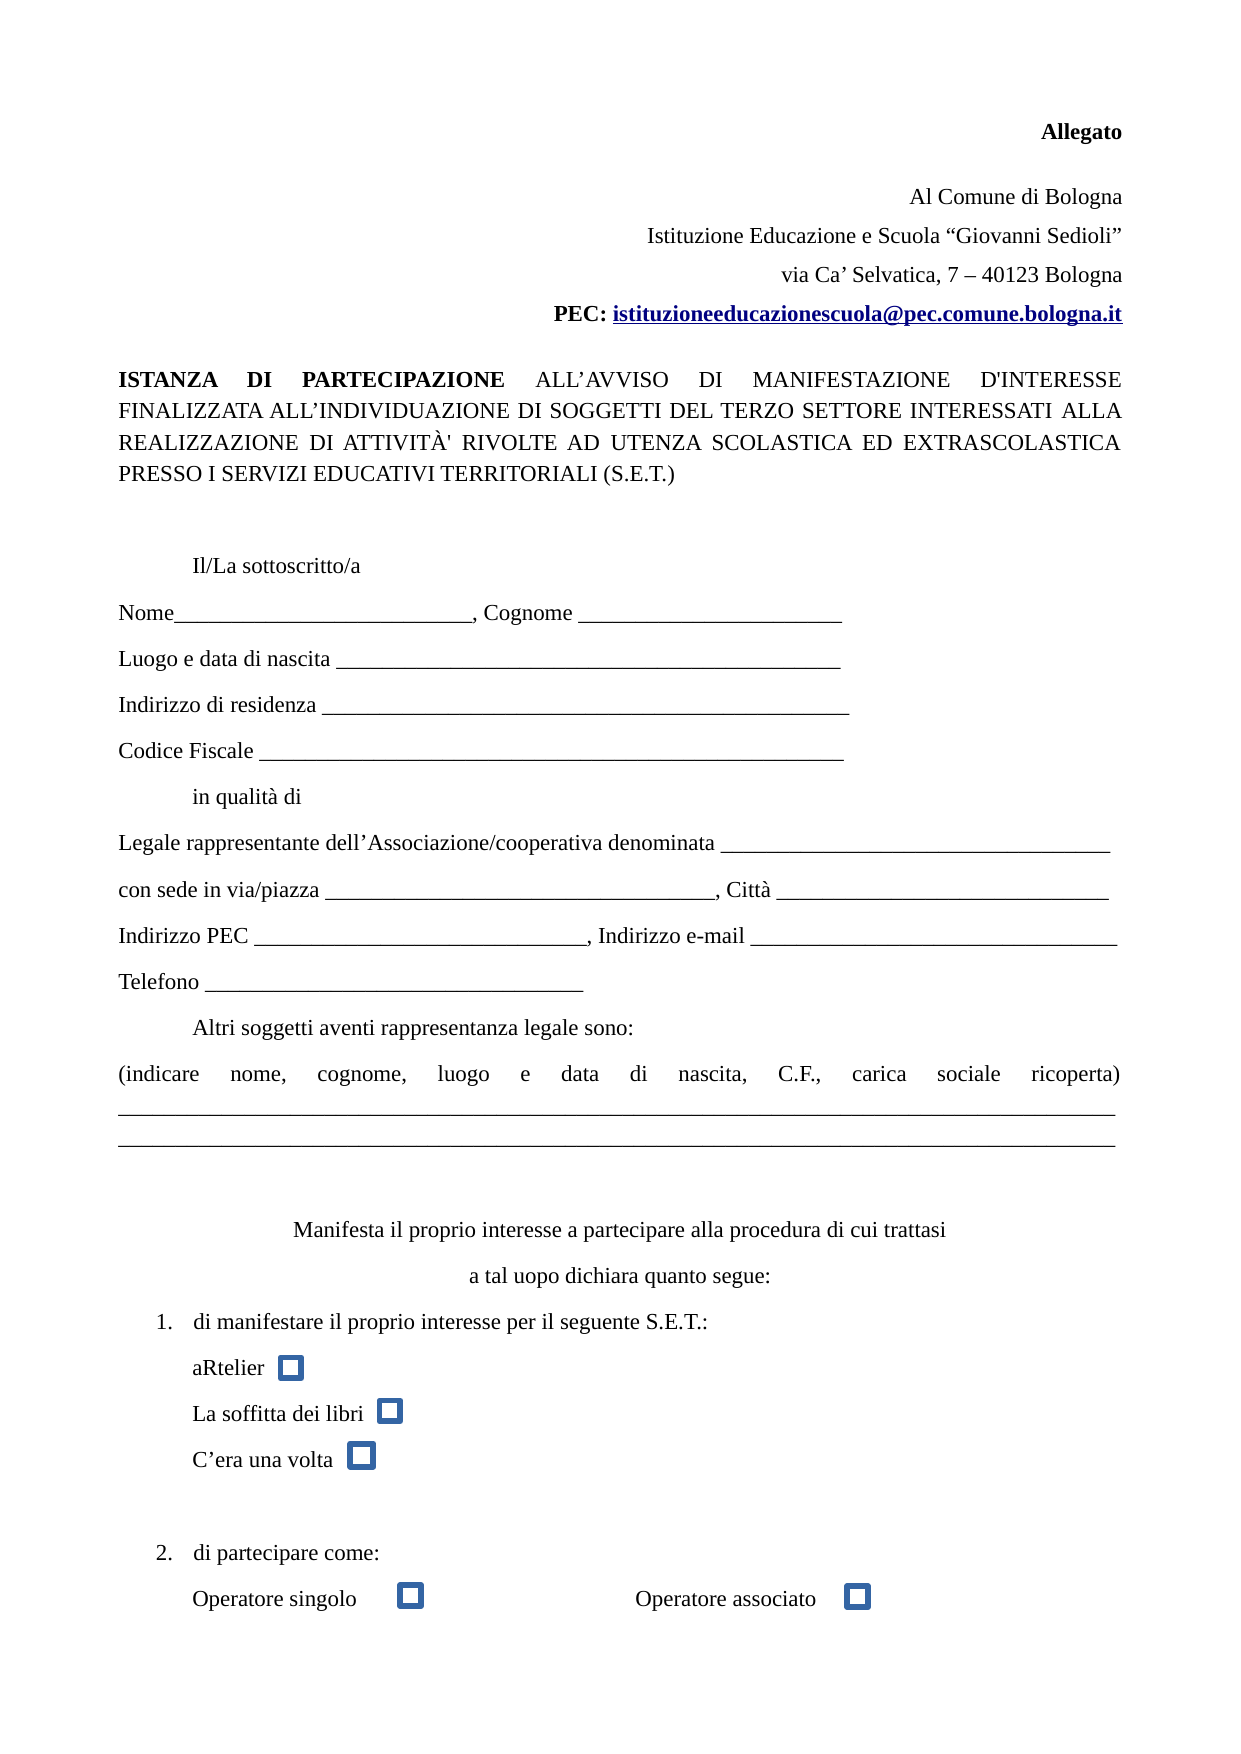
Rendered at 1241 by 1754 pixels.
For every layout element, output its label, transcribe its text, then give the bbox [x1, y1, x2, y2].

text via Ca’ Selvatica, 7 – 40123 Bologna [118, 261, 1122, 288]
text Il/La sottoscritto/a [118, 553, 1122, 579]
text Nome__________________________, Cognome _______________________ [118, 599, 1122, 625]
text a tal uopo dichiara quanto segue: [118, 1262, 1122, 1288]
text Telefono _________________________________ [118, 968, 1122, 994]
text C’era una volta [118, 1446, 1122, 1473]
text Legale rappresentante dell’Associazione/cooperativa denominata __________________________________ [118, 829, 1122, 856]
text in qualità di [118, 783, 1122, 810]
text Manifesta il proprio interesse a partecipare alla procedura di cui trattasi [118, 1216, 1122, 1242]
text Luogo e data di nascita ____________________________________________ [118, 645, 1122, 671]
text Indirizzo PEC _____________________________, Indirizzo e-mail ________________________________ [118, 922, 1122, 948]
text (indicare nome, cognome, luogo e data di nascita, C.F., carica sociale ricoperta) ______________________________________________________________________________________________________________________________________________________________________________ [118, 1060, 1122, 1150]
text Al Comune di Bologna [118, 183, 1122, 210]
text Codice Fiscale ___________________________________________________ [118, 737, 1122, 763]
text PEC: istituzioneeducazionescuola@pec.comune.bologna.it [118, 300, 1122, 327]
text Altri soggetti aventi rappresentanza legale sono: [118, 1014, 1122, 1040]
text La soffitta dei libri [118, 1400, 1122, 1427]
text con sede in via/piazza __________________________________, Città _____________________________ [118, 876, 1122, 902]
list di partecipare come: [156, 1539, 1122, 1565]
text ISTANZA DI PARTECIPAZIONE ALL’AVVISO DI MANIFESTAZIONE D'INTERESSE FINALIZZATA ALL’INDIVIDUAZIONE DI SOGGETTI DEL TERZO SETTORE INTERESSATI ALLA REALIZZAZIONE DI ATTIVITÀ' RIVOLTE AD UTENZA SCOLASTICA ED EXTRASCOLASTICA PRESSO I SERVIZI EDUCATIVI TERRITORIALI (S.E.T.) [118, 366, 1122, 487]
subtitle Allegato [118, 118, 1122, 144]
list di manifestare il proprio interesse per il seguente S.E.T.: [156, 1308, 1122, 1334]
text Indirizzo di residenza ______________________________________________ [118, 691, 1122, 717]
text Operatore singolo Operatore associato [118, 1585, 1122, 1611]
text aRtelier [118, 1354, 1122, 1380]
text Istituzione Educazione e Scuola “Giovanni Sedioli” [118, 222, 1122, 249]
